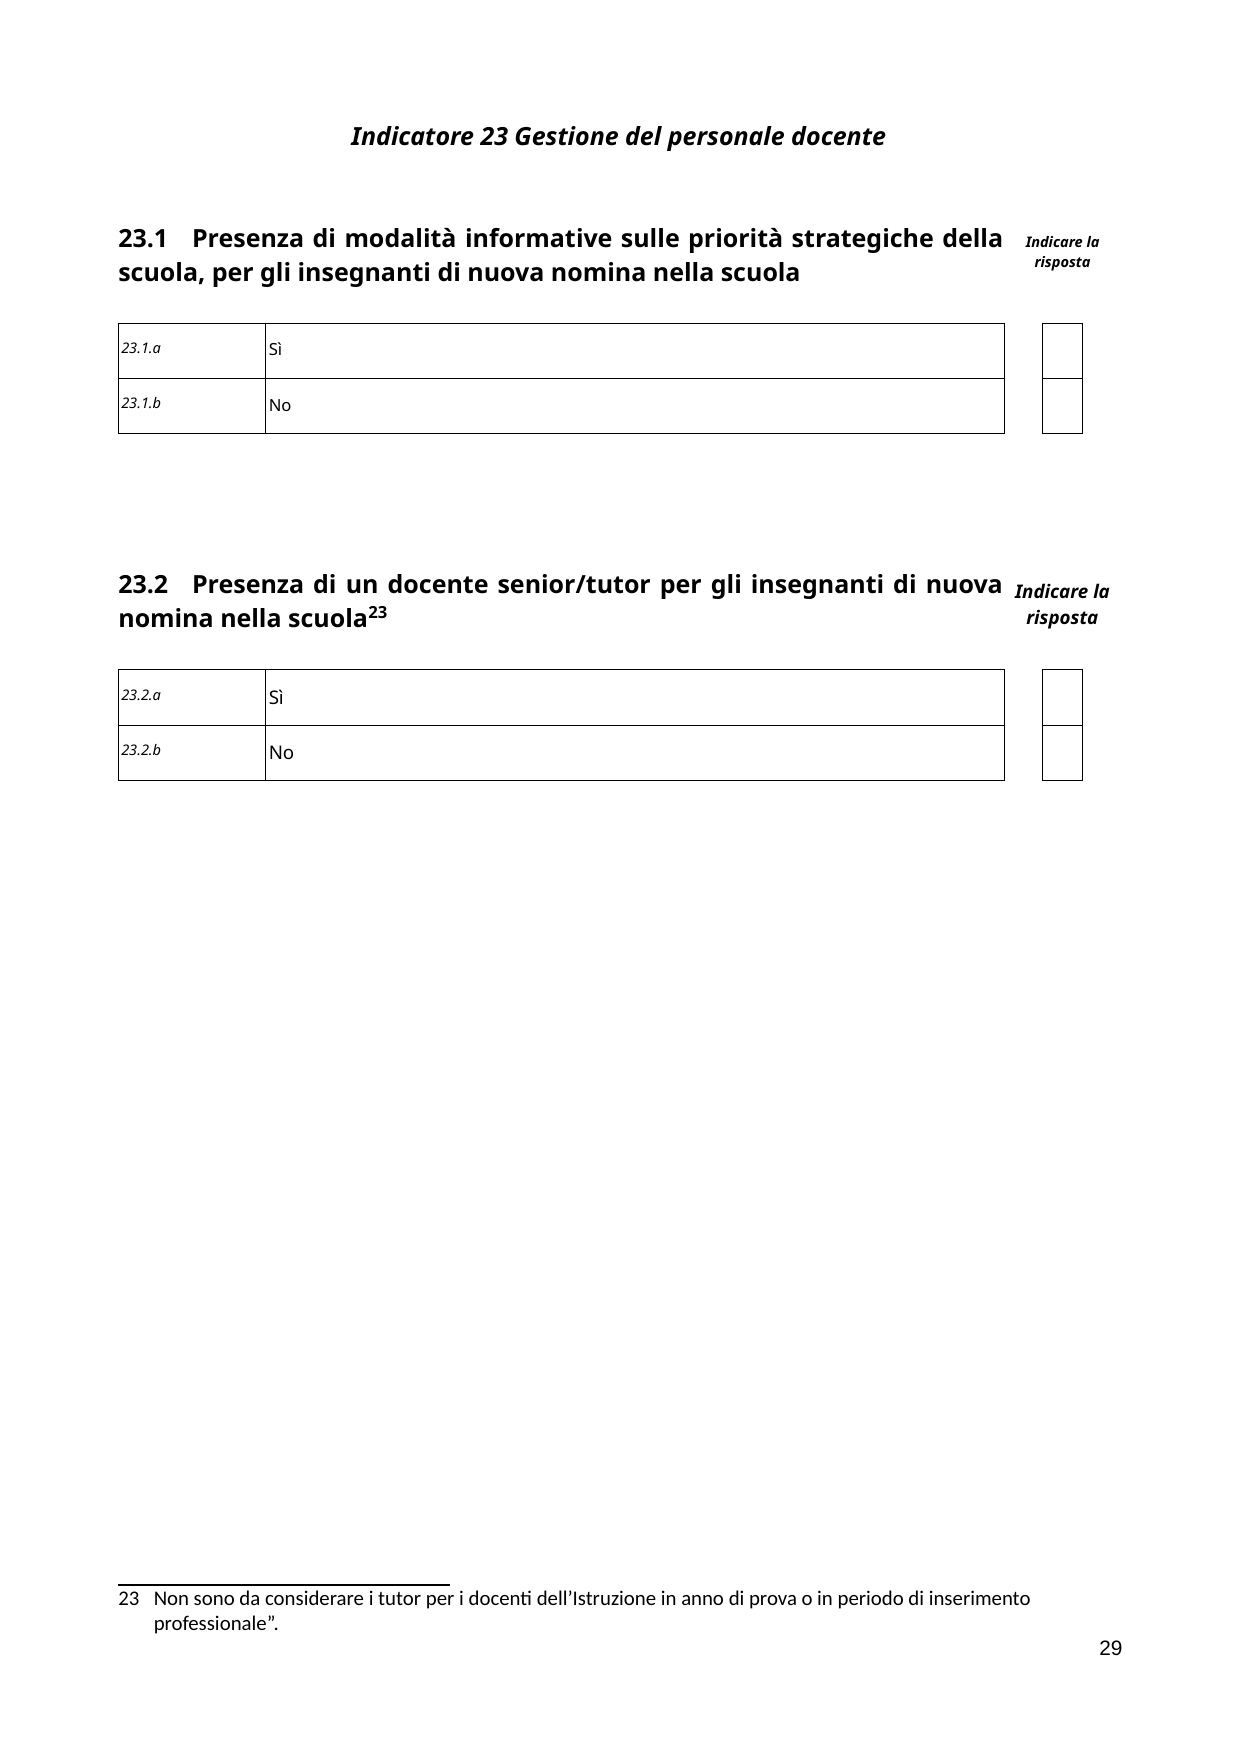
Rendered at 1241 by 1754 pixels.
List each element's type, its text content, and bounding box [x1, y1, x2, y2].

text Indicatore 23 Gestione del personale docente [118, 118, 1122, 152]
table_cell [1043, 726, 1082, 780]
table_cell [1043, 670, 1082, 724]
table_cell No [266, 379, 1004, 433]
table_cell [266, 434, 1004, 483]
table_cell [1083, 378, 1122, 433]
table_cell [1043, 434, 1082, 483]
table_cell [1043, 324, 1082, 378]
table_cell [1004, 433, 1043, 483]
table_cell 23.1.a [119, 324, 265, 378]
table_cell No [266, 726, 1004, 780]
table_header Indicare la risposta [1004, 567, 1122, 669]
table_cell [1083, 669, 1122, 724]
table_header 23.2 Presenza di un docente senior/tutor per gli insegnanti di nuova nomina nella scuola [118, 567, 1004, 669]
table_cell 23.1.b [119, 379, 265, 433]
table_cell Sì [266, 324, 1004, 378]
table_cell [1005, 725, 1042, 780]
table_cell [1005, 378, 1042, 433]
table_cell 23.2.b [119, 726, 265, 780]
table_cell [1005, 669, 1042, 724]
table_cell Sì [266, 670, 1004, 724]
table_cell [1083, 323, 1122, 378]
table_header 23.1 Presenza di modalità informative sulle priorità strategiche della scuola, per gli insegnanti di nuova nomina nella scuola [118, 220, 1004, 322]
table_cell [1043, 379, 1082, 433]
table_cell [1082, 433, 1122, 483]
table_cell [1083, 725, 1122, 780]
table_cell [118, 434, 266, 483]
table_cell 23.2.a [119, 670, 265, 724]
table_header Indicare la risposta [1004, 220, 1122, 322]
table_cell [1005, 323, 1042, 378]
